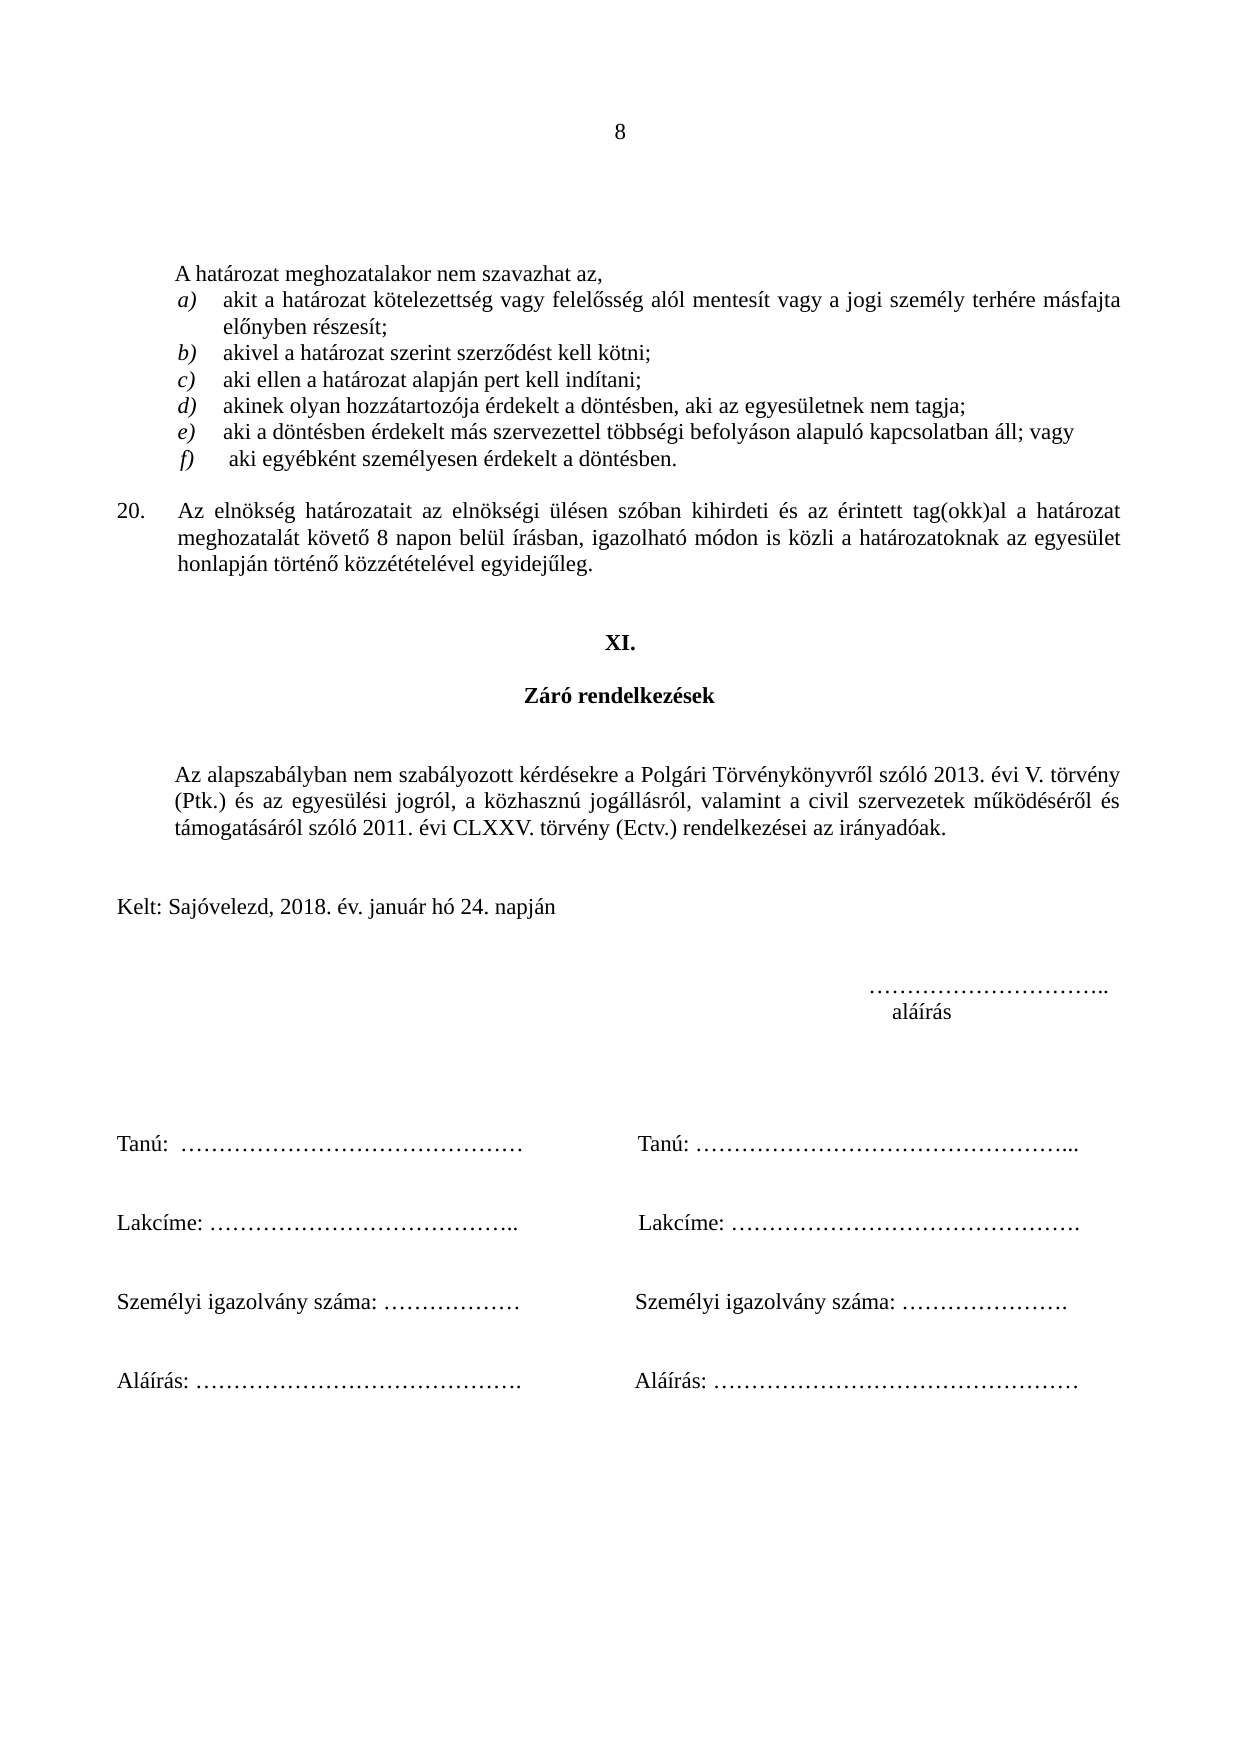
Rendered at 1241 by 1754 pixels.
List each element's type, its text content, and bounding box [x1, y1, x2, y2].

text c) aki ellen a határozat alapján pert kell indítani; [177, 366, 1122, 392]
text ………………………….. [118, 972, 1122, 998]
text aláírás [117, 998, 1122, 1024]
text d) akinek olyan hozzátartozója érdekelt a döntésben, aki az egyesületnek nem tagja; [177, 392, 1122, 418]
text XI. [118, 629, 1122, 656]
text a) akit a határozat kötelezettség vagy felelősség alól mentesít vagy a jogi személy terhére másfajta előnyben részesít; [177, 287, 1122, 339]
text Lakcíme: ………………………………….. Lakcíme: ………………………………………. [117, 1209, 1122, 1235]
text 20. Az elnökség határozatait az elnökségi ülésen szóban kihirdeti és az érintett tag(okk)al a határozat meghozatalát követő 8 napon belül írásban, igazolható módon is közli a határozatoknak az egyesület honlapján történő közzétételével egyidejűleg. [117, 497, 1122, 576]
text A határozat meghozatalakor nem szavazhat az, [117, 260, 1122, 287]
text Kelt: Sajóvelezd, 2018. év. január hó 24. napján [117, 893, 1122, 919]
text e) aki a döntésben érdekelt más szervezettel többségi befolyáson alapuló kapcsolatban áll; vagy [177, 418, 1122, 445]
text b) akivel a határozat szerint szerződést kell kötni; [177, 339, 1122, 366]
text f) aki egyébként személyesen érdekelt a döntésben. [117, 445, 1122, 471]
text Személyi igazolvány száma: ……………… Személyi igazolvány száma: …………………. [117, 1288, 1122, 1314]
text Záró rendelkezések [117, 682, 1122, 708]
text Aláírás: ……………………………………. Aláírás: ………………………………………… [117, 1367, 1122, 1393]
text Tanú: ……………………………………… Tanú: …………………………………………... [117, 1130, 1122, 1156]
text Az alapszabályban nem szabályozott kérdésekre a Polgári Törvénykönyvről szóló 2013. évi V. törvény (Ptk.) és az egyesülési jogról, a közhasznú jogállásról, valamint a civil szervezetek működéséről és támogatásáról szóló 2011. évi CLXXV. törvény (Ectv.) rendelkezései az irányadóak. [174, 761, 1122, 840]
